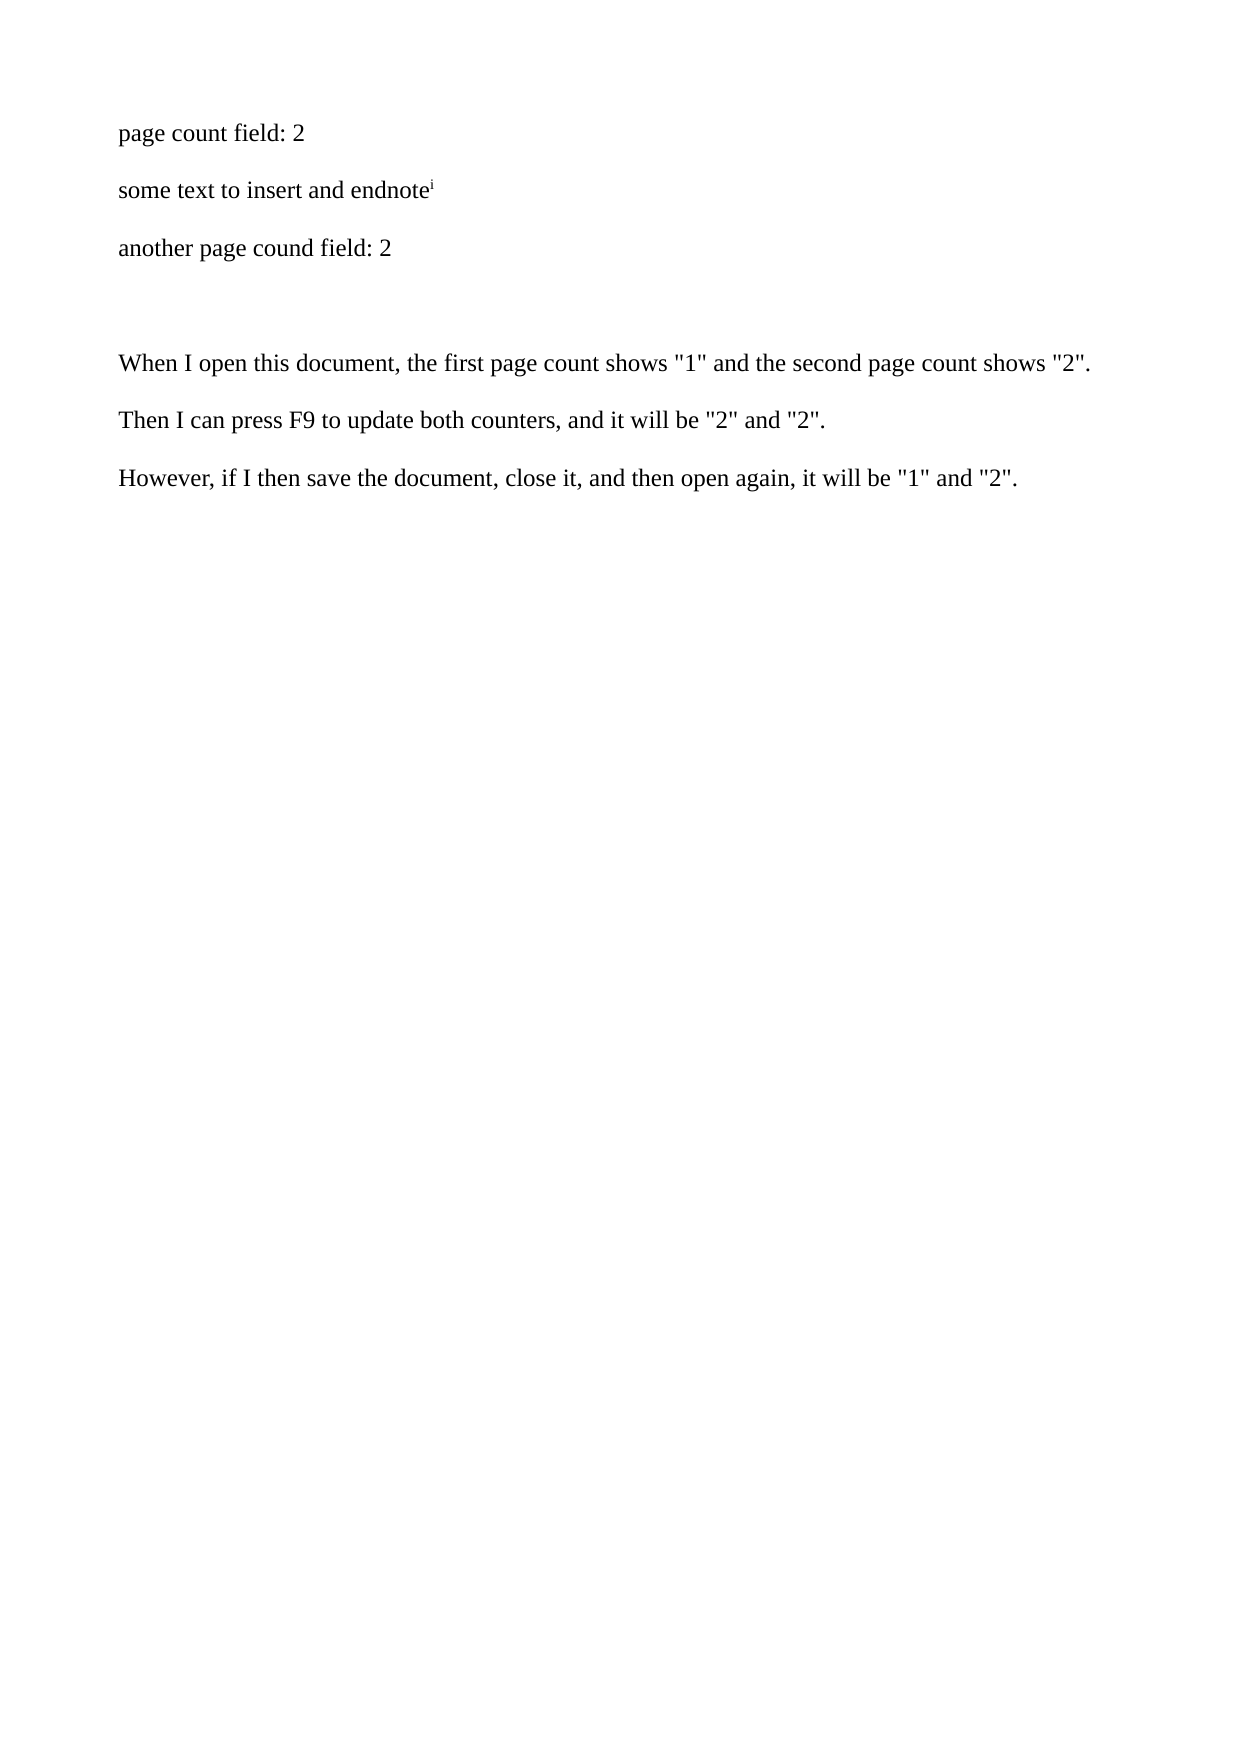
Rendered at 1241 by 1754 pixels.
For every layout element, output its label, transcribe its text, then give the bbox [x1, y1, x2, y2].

text Then I can press F9 to update both counters, and it will be "2" and "2". [118, 406, 1122, 434]
text some text to insert and endnote [118, 176, 1122, 204]
text When I open this document, the first page count shows "1" and the second page count shows "2". [118, 348, 1122, 377]
text another page cound field: 2 [118, 233, 1122, 262]
text However, if I then save the document, close it, and then open again, it will be "1" and "2". [118, 463, 1122, 492]
text page count field: 2 [118, 118, 1122, 147]
